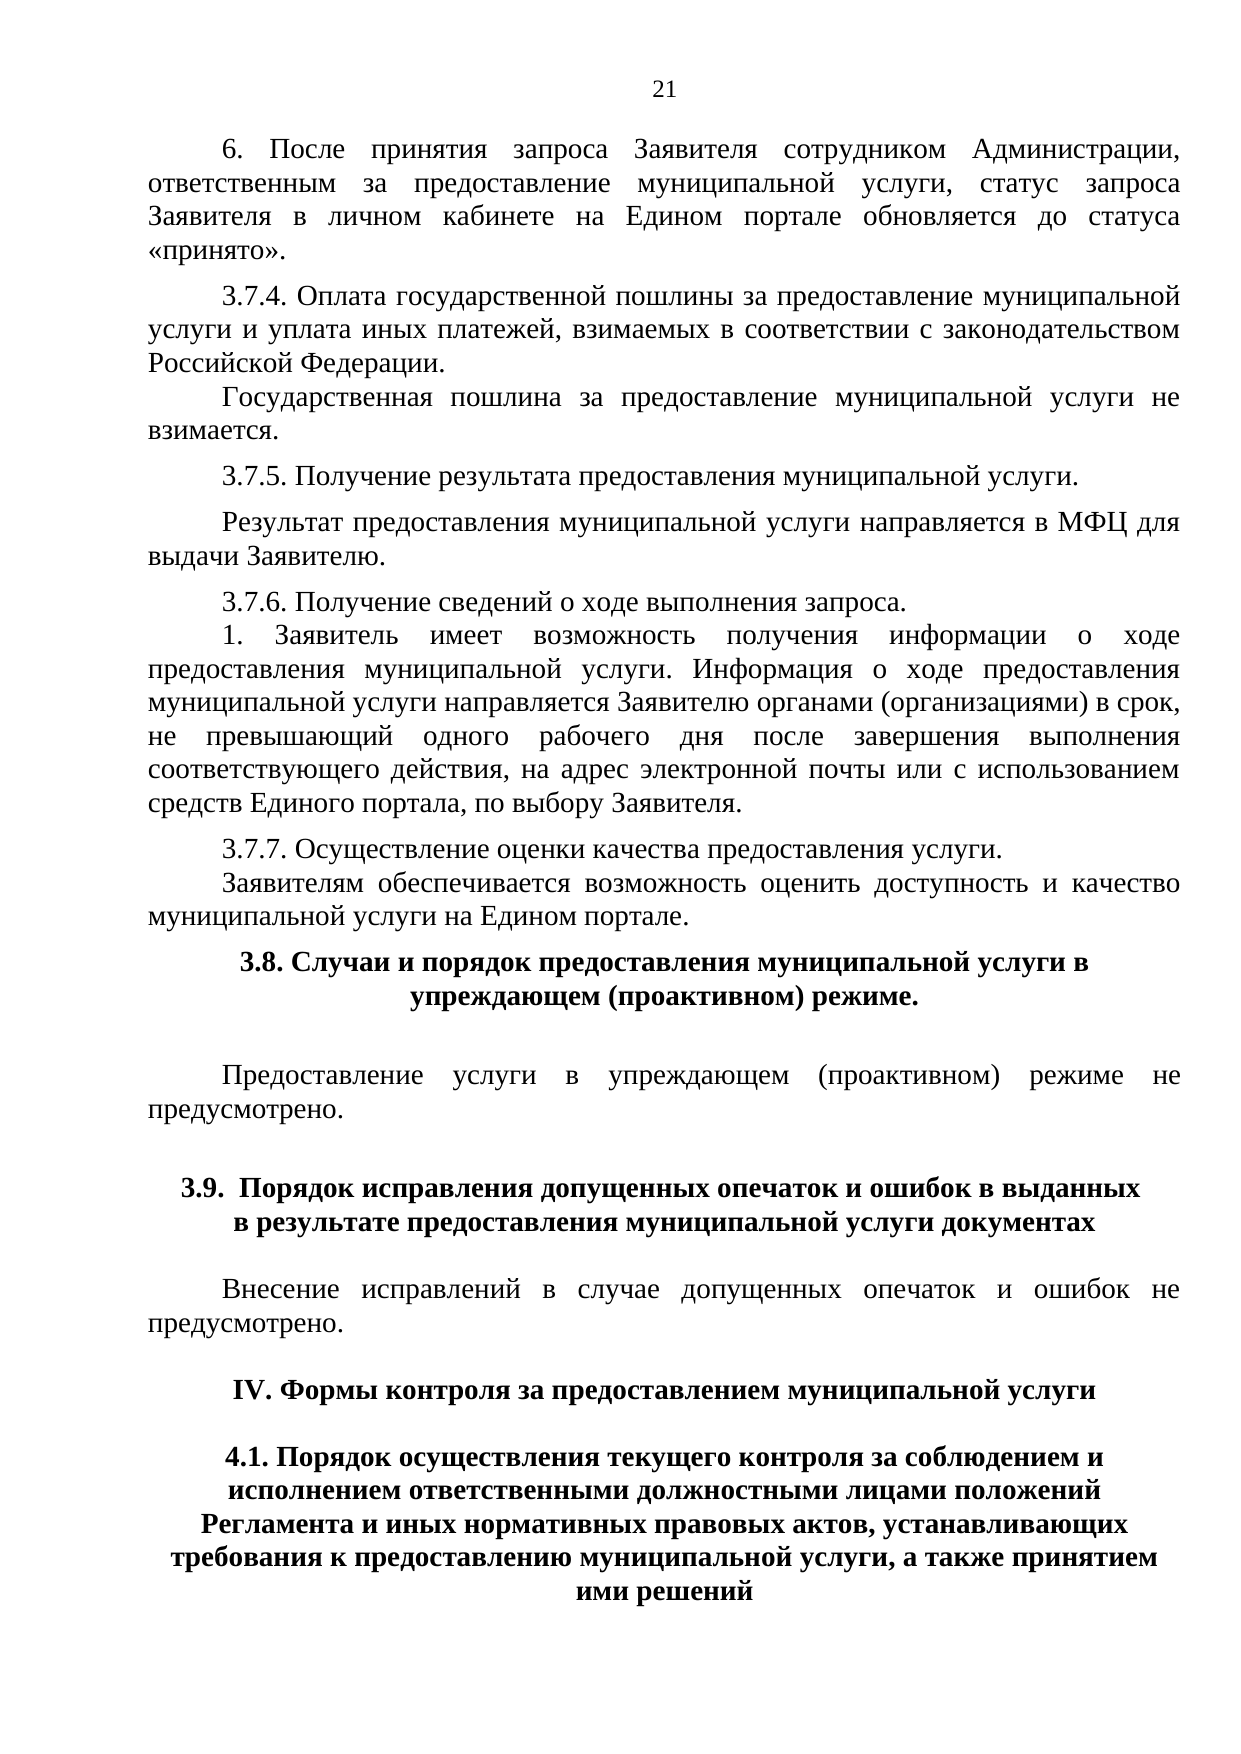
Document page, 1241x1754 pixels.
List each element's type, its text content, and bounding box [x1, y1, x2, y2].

text 1. Заявитель имеет возможность получения информации о ходе предоставления муниципальной услуги. Информация о ходе предоставления муниципальной услуги направляется Заявителю органами (организациями) в срок, не превышающий одного рабочего дня после завершения выполнения соответствующего действия, на адрес электронной почты или с использованием средств Единого портала, по выбору Заявителя. [148, 617, 1181, 819]
text Заявителям обеспечивается возможность оценить доступность и качество муниципальной услуги на Едином портале. [148, 865, 1181, 932]
text 6. После принятия запроса Заявителя сотрудником Администрации, ответственным за предоставление муниципальной услуги, статус запроса Заявителя в личном кабинете на Едином портале обновляется до статуса «принято». [148, 131, 1181, 266]
text 3.9. Порядок исправления допущенных опечаток и ошибок в выданных в результате предоставления муниципальной услуги документах [148, 1171, 1181, 1238]
text 3.7.6. Получение сведений о ходе выполнения запроса. [148, 584, 1181, 617]
text Результат предоставления муниципальной услуги направляется в МФЦ для выдачи Заявителю. [148, 504, 1181, 571]
text 3.7.5. Получение результата предоставления муниципальной услуги. [148, 458, 1181, 492]
text IV. Формы контроля за предоставлением муниципальной услуги [148, 1372, 1181, 1405]
text Предоставление услуги в упреждающем (проактивном) режиме не предусмотрено. [148, 1057, 1181, 1124]
text Внесение исправлений в случае допущенных опечаток и ошибок не предусмотрено. [148, 1271, 1181, 1338]
text 3.7.7. Осуществление оценки качества предоставления услуги. [148, 831, 1181, 865]
text 4.1. Порядок осуществления текущего контроля за соблюдением и исполнением ответственными должностными лицами положений Регламента и иных нормативных правовых актов, устанавливающих требования к предоставлению муниципальной услуги, а также принятием ими решений [148, 1439, 1181, 1607]
text 3.8. Случаи и порядок предоставления муниципальной услуги в упреждающем (проактивном) режиме. [148, 944, 1181, 1011]
text Государственная пошлина за предоставление муниципальной услуги не взимается. [148, 379, 1181, 446]
text 3.7.4. Оплата государственной пошлины за предоставление муниципальной услуги и уплата иных платежей, взимаемых в соответствии с законодательством Российской Федерации. [148, 278, 1181, 379]
